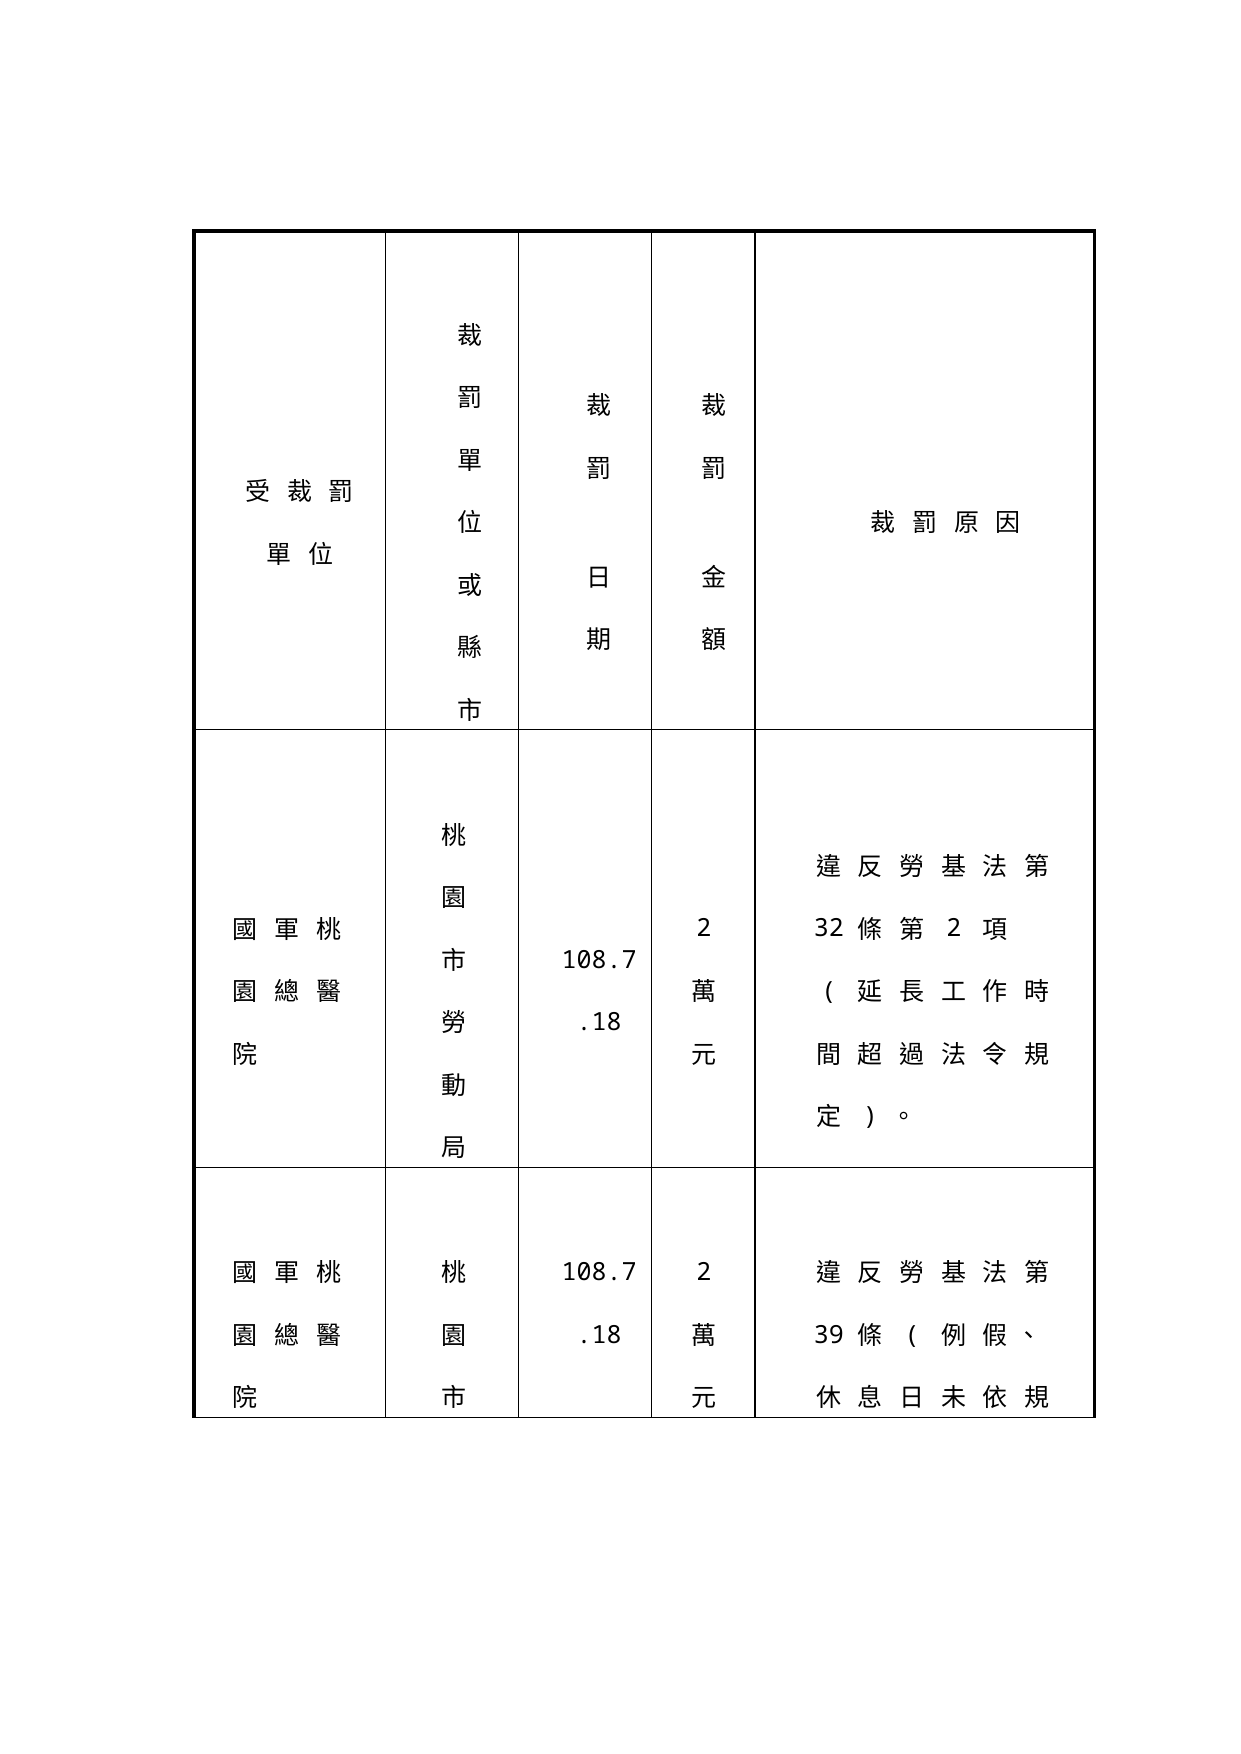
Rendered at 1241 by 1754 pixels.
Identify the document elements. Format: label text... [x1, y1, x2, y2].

table_cell 桃園市勞動局 [386, 730, 518, 1167]
table_header 裁罰原因 [756, 233, 1093, 729]
table_cell 桃園市 [386, 1168, 518, 1417]
table_cell 108.7.18 [519, 730, 651, 1167]
table_header 裁罰單位或縣市 [386, 233, 518, 729]
table_cell 國軍桃園總醫院 [196, 1168, 385, 1417]
table_cell 2萬元 [652, 1168, 754, 1417]
table_cell 2萬元 [652, 730, 754, 1167]
table_cell 國軍桃園總醫院 [196, 730, 385, 1167]
table_header 裁罰 金額 [652, 233, 754, 729]
table_cell 違反勞基法第39條(例假、休息日未依規 [756, 1168, 1093, 1417]
table_cell 108.7.18 [519, 1168, 651, 1417]
table_cell 違反勞基法第32條第2項(延長工作時間超過法令規定)。 [756, 730, 1093, 1167]
table_header 裁罰 日期 [519, 233, 651, 729]
table_header 受裁罰單位 [196, 233, 385, 729]
